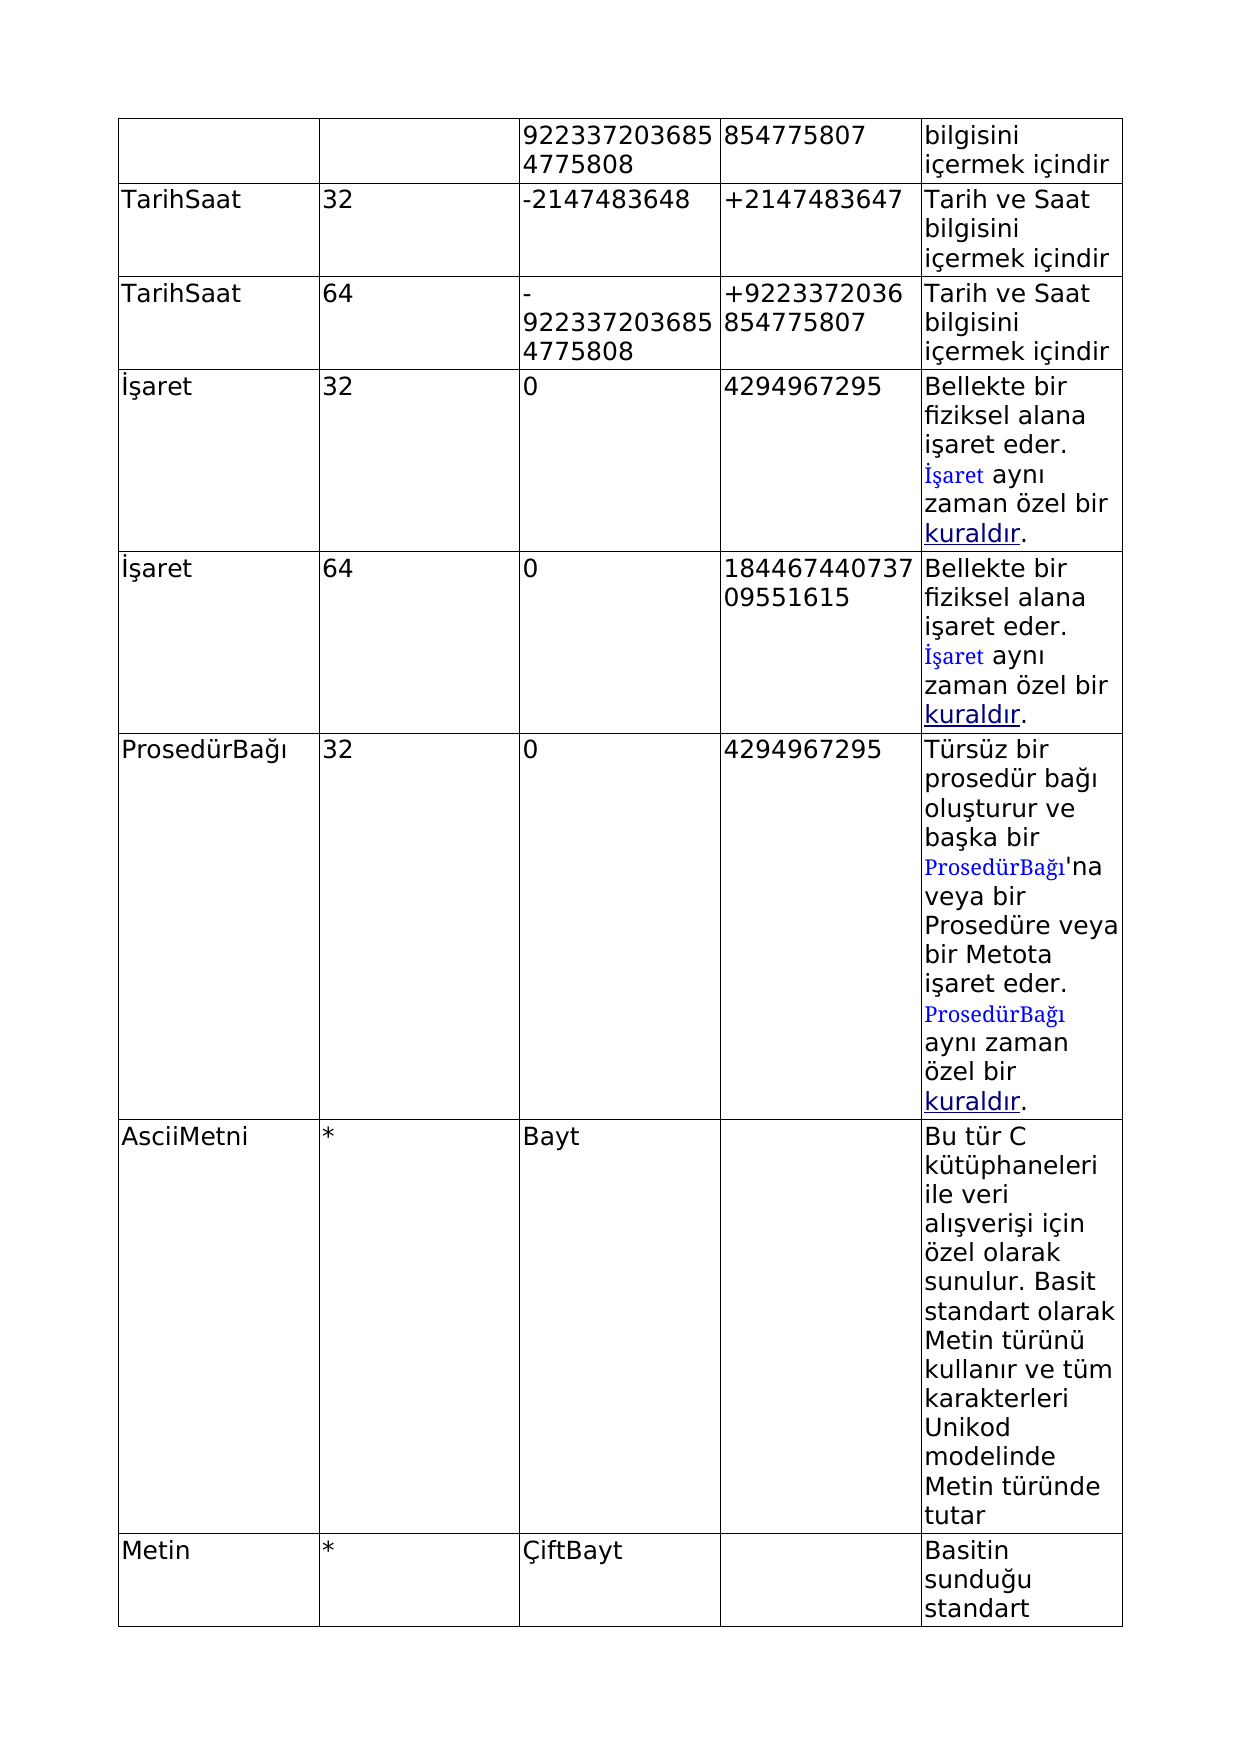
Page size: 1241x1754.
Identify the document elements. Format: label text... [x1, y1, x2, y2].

table_cell ProsedürBağı [119, 734, 319, 1119]
table_cell 0 [520, 370, 720, 551]
table_cell 32 [320, 370, 519, 551]
table_cell İşaret [119, 552, 319, 732]
table_cell İşaret [119, 370, 319, 551]
table_cell +2147483647 [721, 184, 921, 276]
table_cell Bellekte bir fiziksel alana işaret eder. İşaret aynı zaman özel bir kuraldır. [922, 370, 1122, 551]
table_cell 32 [320, 184, 519, 276]
table_cell -2147483648 [520, 184, 720, 276]
table_cell [119, 119, 319, 182]
table_cell [320, 119, 519, 182]
table_cell Basitin sunduğu standart [922, 1534, 1122, 1626]
table_cell [721, 1120, 921, 1533]
table_cell 64 [320, 277, 519, 369]
table_cell 0 [520, 552, 720, 732]
table_cell * [320, 1534, 519, 1626]
table_cell ÇiftBayt [520, 1534, 720, 1626]
table_cell TarihSaat [119, 184, 319, 276]
table_cell Bu tür C kütüphaneleri ile veri alışverişi için özel olarak sunulur. Basit standart olarak Metin türünü kullanır ve tüm karakterleri Unikod modelinde Metin türünde tutar [922, 1120, 1122, 1533]
table_cell Tarih ve Saat bilgisini içermek içindir [922, 184, 1122, 276]
table_cell -9223372036854775808 [520, 277, 720, 369]
table_cell 64 [320, 552, 519, 732]
table_cell 32 [320, 734, 519, 1119]
table_cell 4294967295 [721, 734, 921, 1119]
table_cell 854775807 [721, 119, 921, 182]
table_cell Bayt [520, 1120, 720, 1533]
table_cell * [320, 1120, 519, 1533]
table_cell bilgisini içermek içindir [922, 119, 1122, 182]
table_cell +9223372036854775807 [721, 277, 921, 369]
table_cell TarihSaat [119, 277, 319, 369]
table_cell 4294967295 [721, 370, 921, 551]
table_cell 0 [520, 734, 720, 1119]
table_cell -9223372036854775808 [520, 119, 720, 182]
table_cell 18446744073709551615 [721, 552, 921, 732]
table_cell Tarih ve Saat bilgisini içermek içindir [922, 277, 1122, 369]
table_cell [721, 1534, 921, 1626]
table_cell Türsüz bir prosedür bağı oluşturur ve başka bir ProsedürBağı'na veya bir Prosedüre veya bir Metota işaret eder. ProsedürBağı aynı zaman özel bir kuraldır. [922, 734, 1122, 1119]
table_cell Bellekte bir fiziksel alana işaret eder. İşaret aynı zaman özel bir kuraldır. [922, 552, 1122, 732]
table_cell Metin [119, 1534, 319, 1626]
table_cell AsciiMetni [119, 1120, 319, 1533]
